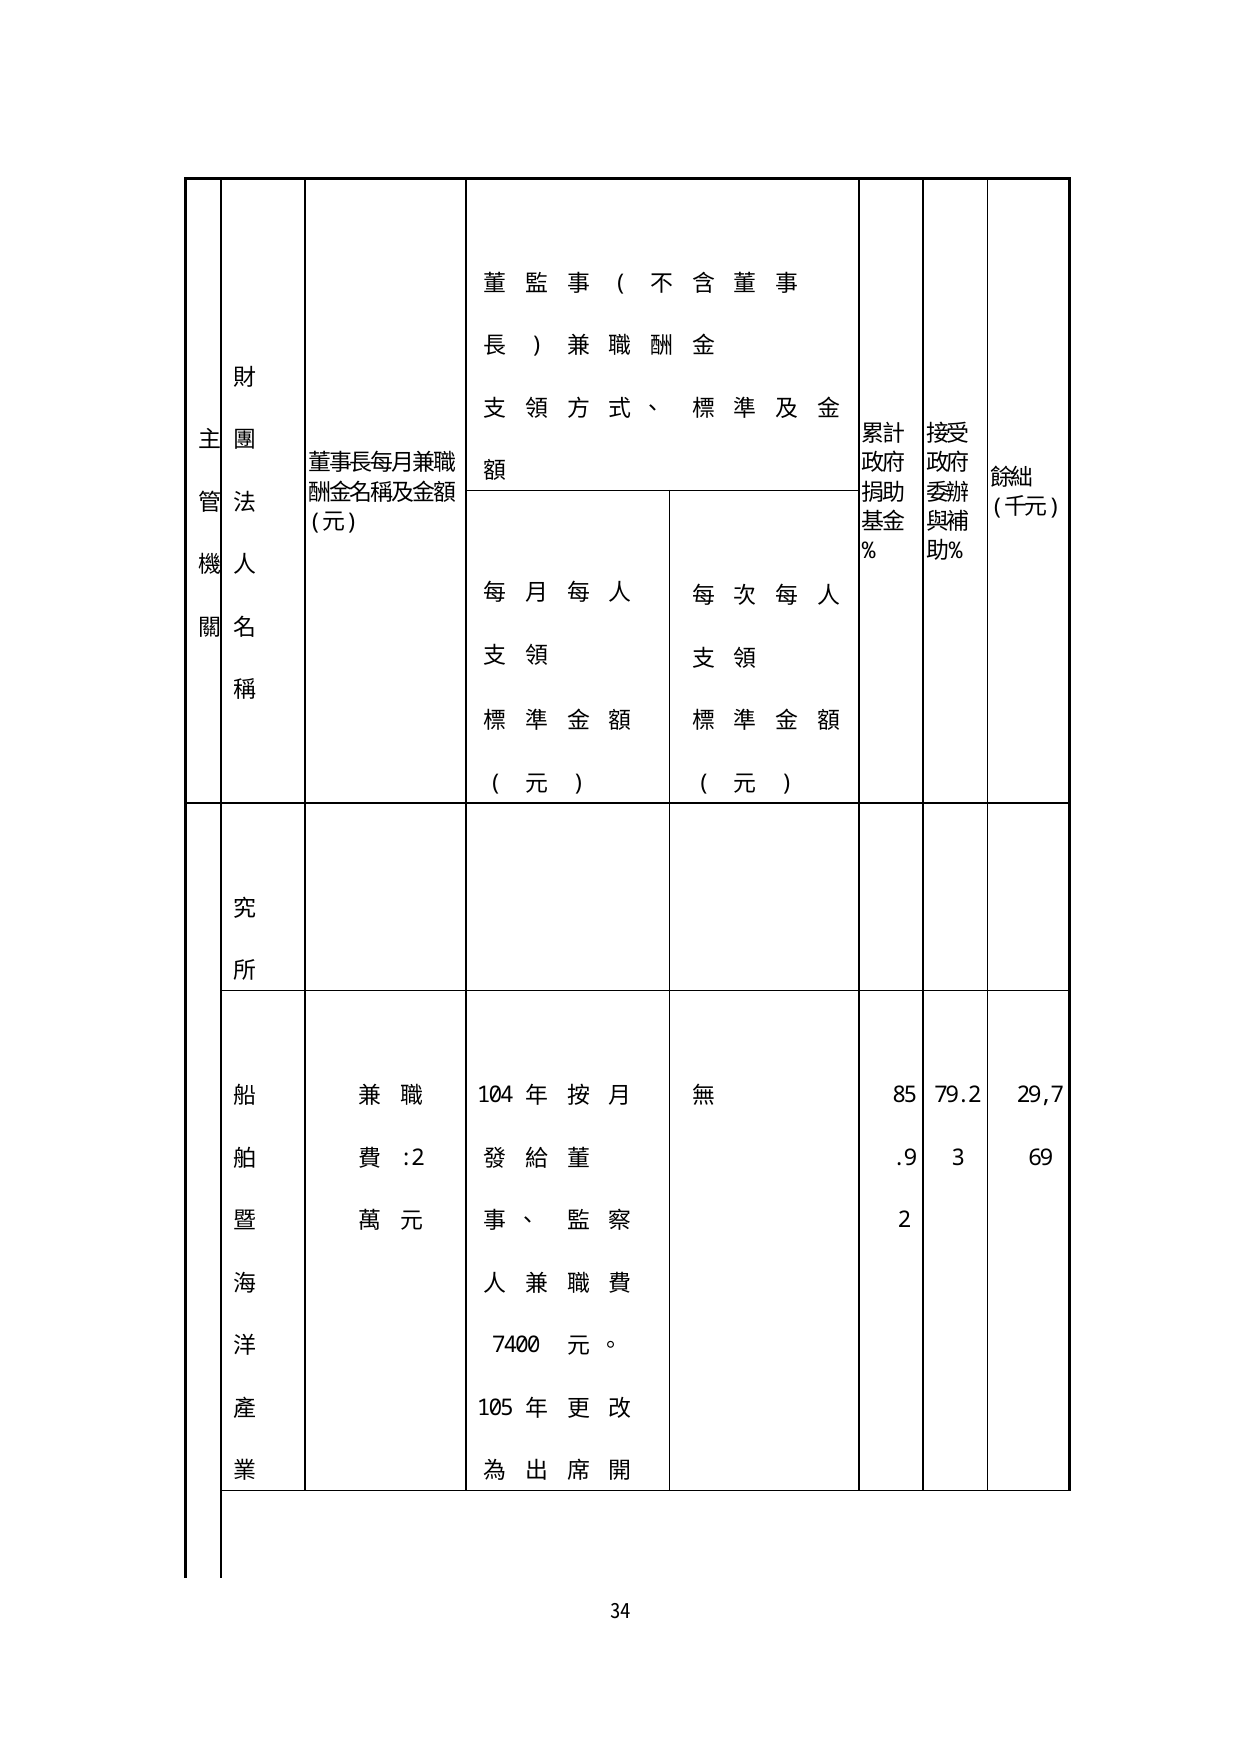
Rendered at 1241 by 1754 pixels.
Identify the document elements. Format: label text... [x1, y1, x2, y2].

table_cell 每次每人支領 標準金額(元) [670, 491, 858, 802]
table_cell 79.23 [924, 991, 987, 1490]
table_cell [187, 804, 220, 1491]
table_cell 船舶暨海洋產業 [222, 991, 304, 1490]
table_header 財團法人名稱 [222, 180, 304, 802]
table_cell [306, 804, 465, 990]
table_header 累計政府捐助基金% [860, 180, 922, 802]
table_cell [924, 804, 987, 990]
table_cell 兼職費:2萬元 [306, 991, 465, 1490]
table_header 董事長每月兼職酬金名稱及金額(元) [306, 180, 465, 802]
table_cell 每月每人支領 標準金額(元) [467, 491, 669, 802]
table_cell [467, 804, 669, 990]
table_header 董監事(不含董事長)兼職酬金 支領方式、標準及金額 [467, 180, 858, 490]
table_cell 究所 [222, 804, 304, 990]
table_header 接受政府委辦與補助% [924, 180, 987, 802]
table_cell 85.92 [860, 991, 922, 1490]
table_cell [860, 804, 922, 990]
table_cell 無 [670, 991, 858, 1490]
table_cell [988, 804, 1068, 990]
table_cell 29,769 [988, 991, 1068, 1490]
table_cell 104年按月發給董事、監察人兼職費7400元。 105年更改為出席開 [467, 991, 669, 1490]
table_header 主管機關 [187, 180, 220, 802]
table_header 餘絀(千元) [988, 180, 1068, 802]
table_cell [670, 804, 858, 990]
